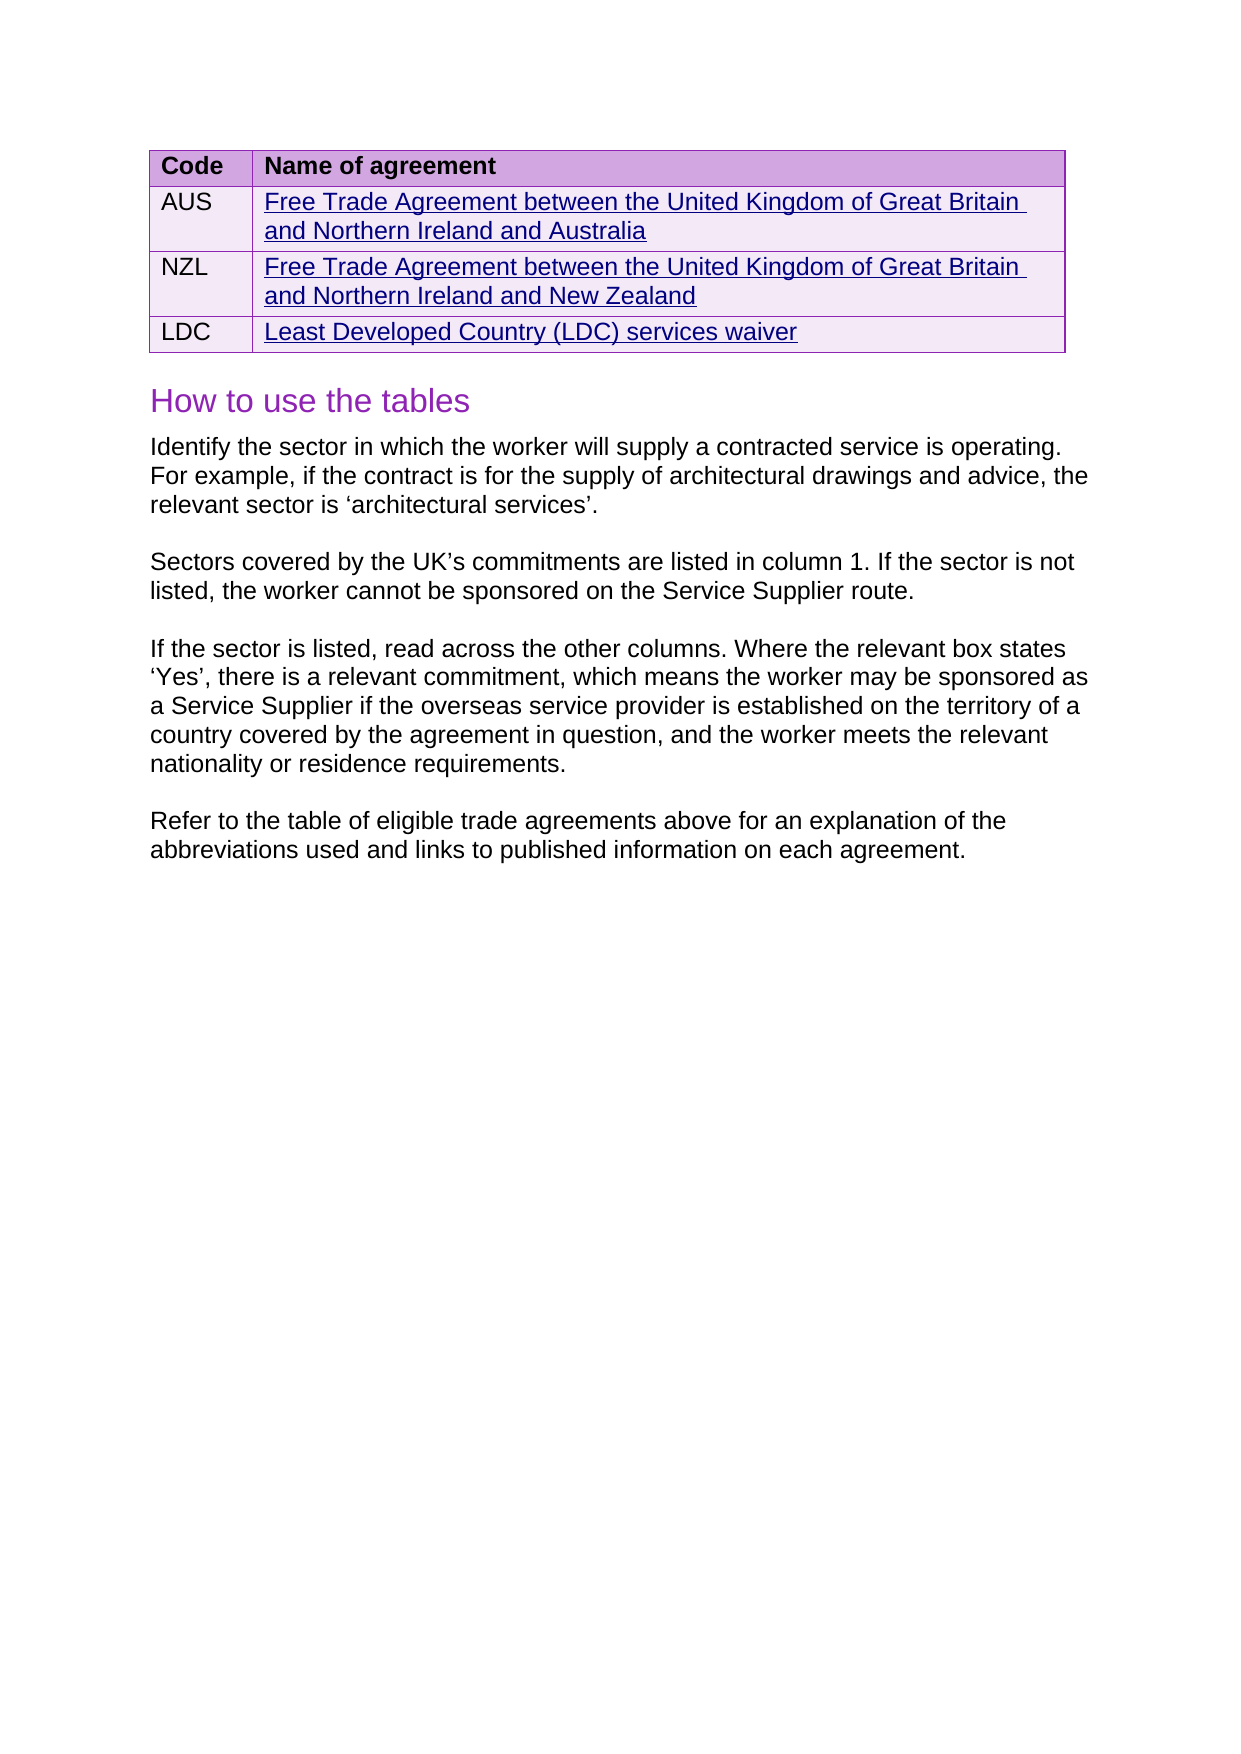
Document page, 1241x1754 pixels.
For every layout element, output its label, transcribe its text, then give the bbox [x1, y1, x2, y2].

table_cell AUS [150, 187, 252, 251]
text If the sector is listed, read across the other columns. Where the relevant box states ‘Yes’, there is a relevant commitment, which means the worker may be sponsored as a Service Supplier if the overseas service provider is established on the territory of a country covered by the agreement in question, and the worker meets the relevant nationality or residence requirements. [150, 634, 1093, 777]
table_header Name of agreement [253, 151, 1064, 186]
table_cell Least Developed Country (LDC) services waiver [253, 317, 1064, 352]
text Sectors covered by the UK’s commitments are listed in column 1. If the sector is not listed, the worker cannot be sponsored on the Service Supplier route. [150, 547, 1093, 605]
table_header Code [150, 151, 252, 186]
table_cell Free Trade Agreement between the United Kingdom of Great Britain and Northern Ireland and New Zealand [253, 252, 1064, 316]
text Refer to the table of eligible trade agreements above for an explanation of the abbreviations used and links to published information on each agreement. [150, 806, 1093, 864]
subtitle How to use the tables [150, 381, 1093, 420]
text Identify the sector in which the worker will supply a contracted service is operating. For example, if the contract is for the supply of architectural drawings and advice, the relevant sector is ‘architectural services’. [150, 432, 1093, 519]
table_cell NZL [150, 252, 252, 316]
table_cell LDC [150, 317, 252, 352]
table_cell Free Trade Agreement between the United Kingdom of Great Britain and Northern Ireland and Australia [253, 187, 1064, 251]
